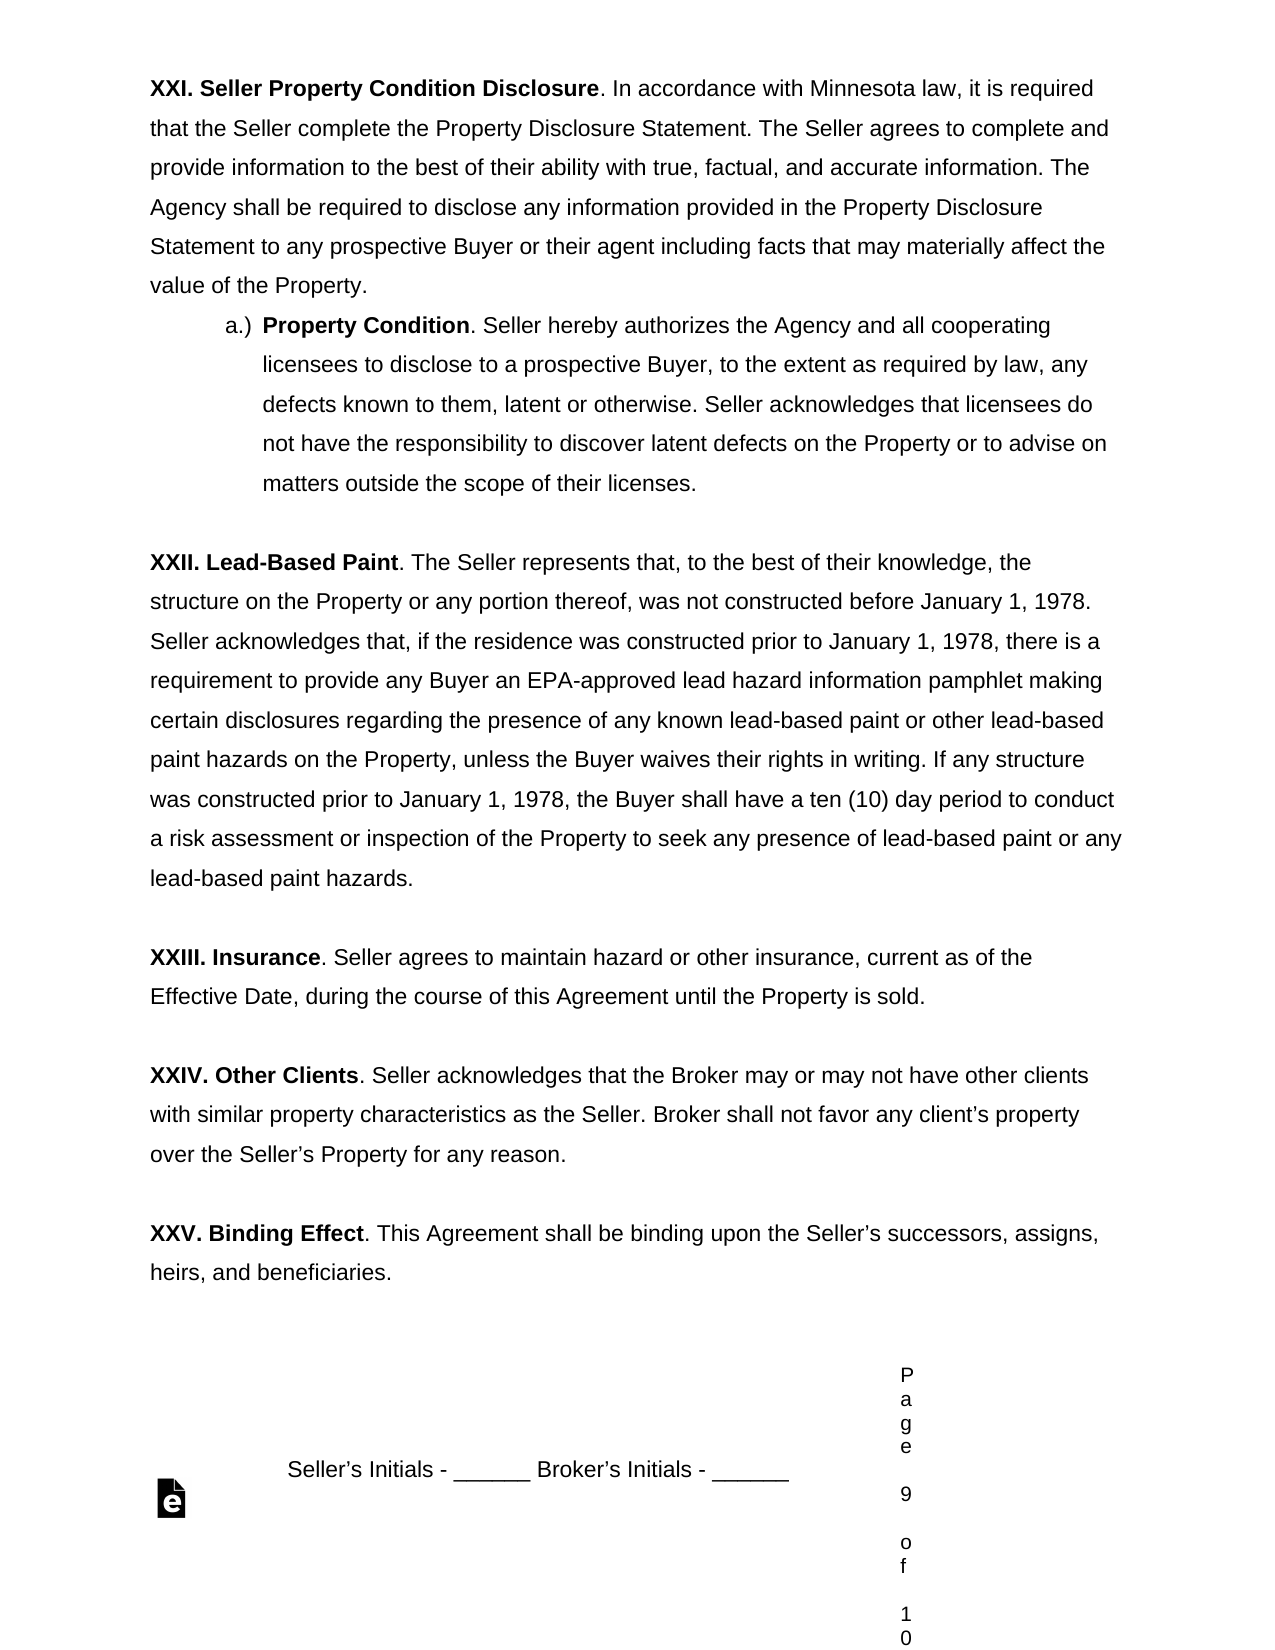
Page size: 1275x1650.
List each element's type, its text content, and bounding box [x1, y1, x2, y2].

text XXII. Lead-Based Paint. The Seller represents that, to the best of their knowledge, the structure on the Property or any portion thereof, was not constructed before January 1, 1978. Seller acknowledges that, if the residence was constructed prior to January 1, 1978, there is a requirement to provide any Buyer an EPA-approved lead hazard information pamphlet making certain disclosures regarding the presence of any known lead-based paint or other lead-based paint hazards on the Property, unless the Buyer waives their rights in writing. If any structure was constructed prior to January 1, 1978, the Buyer shall have a ten (10) day period to conduct a risk assessment or inspection of the Property to seek any presence of lead-based paint or any lead-based paint hazards. [150, 549, 1125, 891]
list Property Condition. Seller hereby authorizes the Agency and all cooperating licensees to disclose to a prospective Buyer, to the extent as required by law, any defects known to them, latent or otherwise. Seller acknowledges that licensees do not have the responsibility to discover latent defects on the Property or to advise on matters outside the scope of their licenses. [225, 312, 1125, 496]
text XXI. Seller Property Condition Disclosure. In accordance with Minnesota law, it is required that the Seller complete the Property Disclosure Statement. The Seller agrees to complete and provide information to the best of their ability with true, factual, and accurate information. The Agency shall be required to disclose any information provided in the Property Disclosure Statement to any prospective Buyer or their agent including facts that may materially affect the value of the Property. [150, 75, 1125, 299]
text XXV. Binding Effect. This Agreement shall be binding upon the Seller’s successors, assigns, heirs, and beneficiaries. [150, 1220, 1125, 1286]
text XXIV. Other Clients. Seller acknowledges that the Broker may or may not have other clients with similar property characteristics as the Seller. Broker shall not favor any client’s property over the Seller’s Property for any reason. [150, 1062, 1125, 1167]
text XXIII. Insurance. Seller agrees to maintain hazard or other insurance, current as of the Effective Date, during the course of this Agreement until the Property is sold. [150, 943, 1125, 1009]
